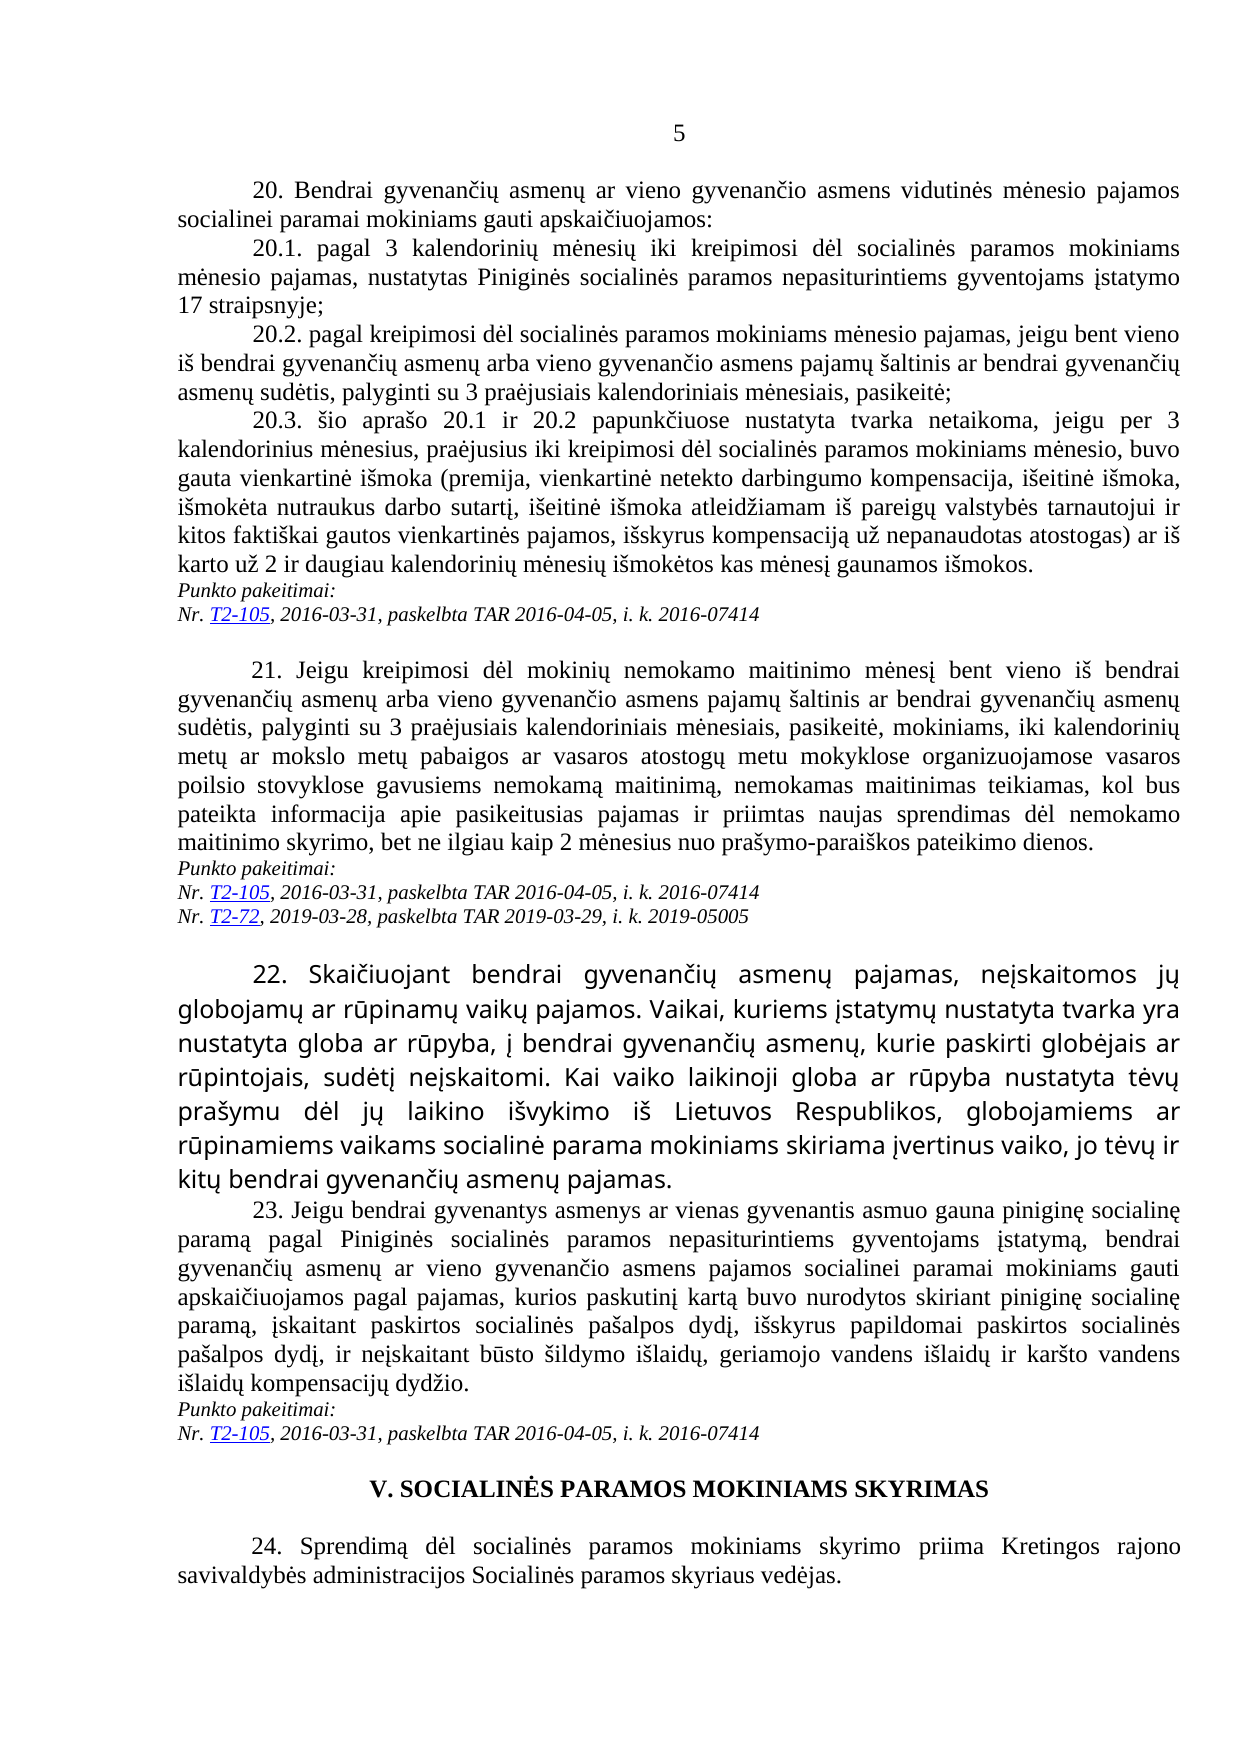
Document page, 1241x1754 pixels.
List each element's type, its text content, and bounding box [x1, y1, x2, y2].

text 24. Sprendimą dėl socialinės paramos mokiniams skyrimo priima Kretingos rajono savivaldybės administracijos Socialinės paramos skyriaus vedėjas. [177, 1531, 1181, 1589]
text 21. Jeigu kreipimosi dėl mokinių nemokamo maitinimo mėnesį bent vieno iš bendrai gyvenančių asmenų arba vieno gyvenančio asmens pajamų šaltinis ar bendrai gyvenančių asmenų sudėtis, palyginti su 3 praėjusiais kalendoriniais mėnesiais, pasikeitė, mokiniams, iki kalendorinių metų ar mokslo metų pabaigos ar vasaros atostogų metu mokyklose organizuojamose vasaros poilsio stovyklose gavusiems nemokamą maitinimą, nemokamas maitinimas teikiamas, kol bus pateikta informacija apie pasikeitusias pajamas ir priimtas naujas sprendimas dėl nemokamo maitinimo skyrimo, bet ne ilgiau kaip 2 mėnesius nuo prašymo-paraiškos pateikimo dienos. [177, 655, 1181, 856]
text 20. Bendrai gyvenančių asmenų ar vieno gyvenančio asmens vidutinės mėnesio pajamos socialinei paramai mokiniams gauti apskaičiuojamos: [177, 176, 1181, 233]
text Punkto pakeitimai: [177, 578, 1181, 602]
text 22. Skaičiuojant bendrai gyvenančių asmenų pajamas, neįskaitomos jų globojamų ar rūpinamų vaikų pajamos. Vaikai, kuriems įstatymų nustatyta tvarka yra nustatyta globa ar rūpyba, į bendrai gyvenančių asmenų, kurie paskirti globėjais ar rūpintojais, sudėtį neįskaitomi. Kai vaiko laikinoji globa ar rūpyba nustatyta tėvų prašymu dėl jų laikino išvykimo iš Lietuvos Respublikos, globojamiems ar rūpinamiems vaikams socialinė parama mokiniams skiriama įvertinus vaiko, jo tėvų ir kitų bendrai gyvenančių asmenų pajamas. [177, 957, 1181, 1196]
text Nr. T2-105, 2016-03-31, paskelbta TAR 2016-04-05, i. k. 2016-07414 [177, 880, 1181, 904]
text Punkto pakeitimai: [177, 856, 1181, 880]
text 20.3. šio aprašo 20.1 ir 20.2 papunkčiuose nustatyta tvarka netaikoma, jeigu per 3 kalendorinius mėnesius, praėjusius iki kreipimosi dėl socialinės paramos mokiniams mėnesio, buvo gauta vienkartinė išmoka (premija, vienkartinė netekto darbingumo kompensacija, išeitinė išmoka, išmokėta nutraukus darbo sutartį, išeitinė išmoka atleidžiamam iš pareigų valstybės tarnautojui ir kitos faktiškai gautos vienkartinės pajamos, išskyrus kompensaciją už nepanaudotas atostogas) ar iš karto už 2 ir daugiau kalendorinių mėnesių išmokėtos kas mėnesį gaunamos išmokos. [177, 406, 1181, 578]
text Nr. T2-105, 2016-03-31, paskelbta TAR 2016-04-05, i. k. 2016-07414 [177, 1421, 1181, 1445]
text 20.2. pagal kreipimosi dėl socialinės paramos mokiniams mėnesio pajamas, jeigu bent vieno iš bendrai gyvenančių asmenų arba vieno gyvenančio asmens pajamų šaltinis ar bendrai gyvenančių asmenų sudėtis, palyginti su 3 praėjusiais kalendoriniais mėnesiais, pasikeitė; [177, 319, 1181, 406]
text 20.1. pagal 3 kalendorinių mėnesių iki kreipimosi dėl socialinės paramos mokiniams mėnesio pajamas, nustatytas Piniginės socialinės paramos nepasiturintiems gyventojams įstatymo 17 straipsnyje; [177, 233, 1181, 319]
text Punkto pakeitimai: [177, 1397, 1181, 1421]
text 23. Jeigu bendrai gyvenantys asmenys ar vienas gyvenantis asmuo gauna piniginę socialinę paramą pagal Piniginės socialinės paramos nepasiturintiems gyventojams įstatymą, bendrai gyvenančių asmenų ar vieno gyvenančio asmens pajamos socialinei paramai mokiniams gauti apskaičiuojamos pagal pajamas, kurios paskutinį kartą buvo nurodytos skiriant piniginę socialinę paramą, įskaitant paskirtos socialinės pašalpos dydį, išskyrus papildomai paskirtos socialinės pašalpos dydį, ir neįskaitant būsto šildymo išlaidų, geriamojo vandens išlaidų ir karšto vandens išlaidų kompensacijų dydžio. [177, 1196, 1181, 1397]
text Nr. T2-105, 2016-03-31, paskelbta TAR 2016-04-05, i. k. 2016-07414 [177, 602, 1181, 626]
text V. SOCIALINĖS PARAMOS MOKINIAMS SKYRIMAS [177, 1474, 1181, 1502]
text Nr. T2-72, 2019-03-28, paskelbta TAR 2019-03-29, i. k. 2019-05005 [177, 904, 1181, 928]
